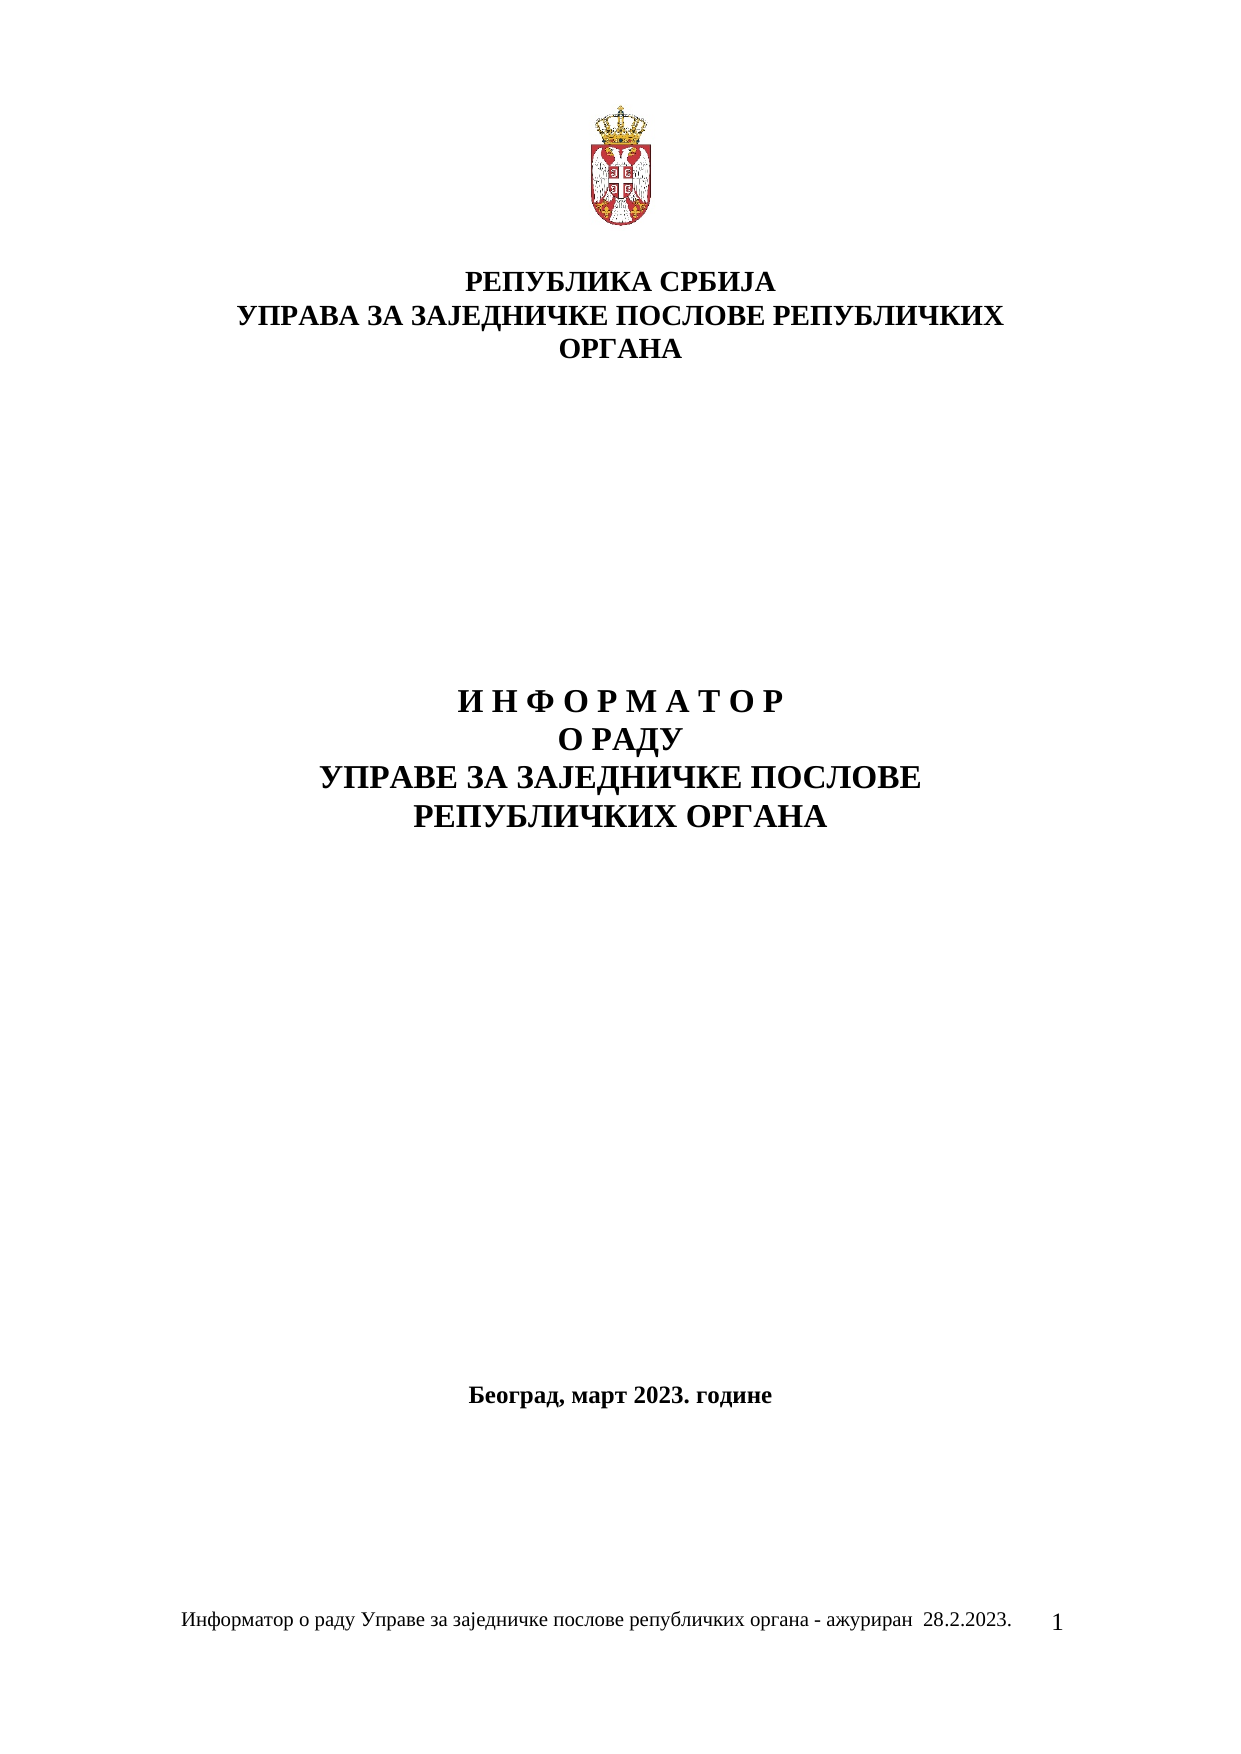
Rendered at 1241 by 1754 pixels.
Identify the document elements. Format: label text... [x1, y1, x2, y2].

text О РАДУ [177, 719, 1063, 758]
text Београд, март 2023. године [177, 1381, 1063, 1409]
text УПРАВА ЗА ЗАЈЕДНИЧКЕ ПОСЛОВЕ РЕПУБЛИЧКИХ ОРГАНА [177, 298, 1063, 365]
text РЕПУБЛИКА СРБИЈА [177, 264, 1063, 298]
text РЕПУБЛИЧКИХ ОРГАНА [177, 796, 1063, 834]
text УПРАВЕ ЗА ЗАЈЕДНИЧКЕ ПОСЛОВЕ [177, 758, 1063, 796]
text И Н Ф О Р М А Т О Р [177, 681, 1063, 719]
